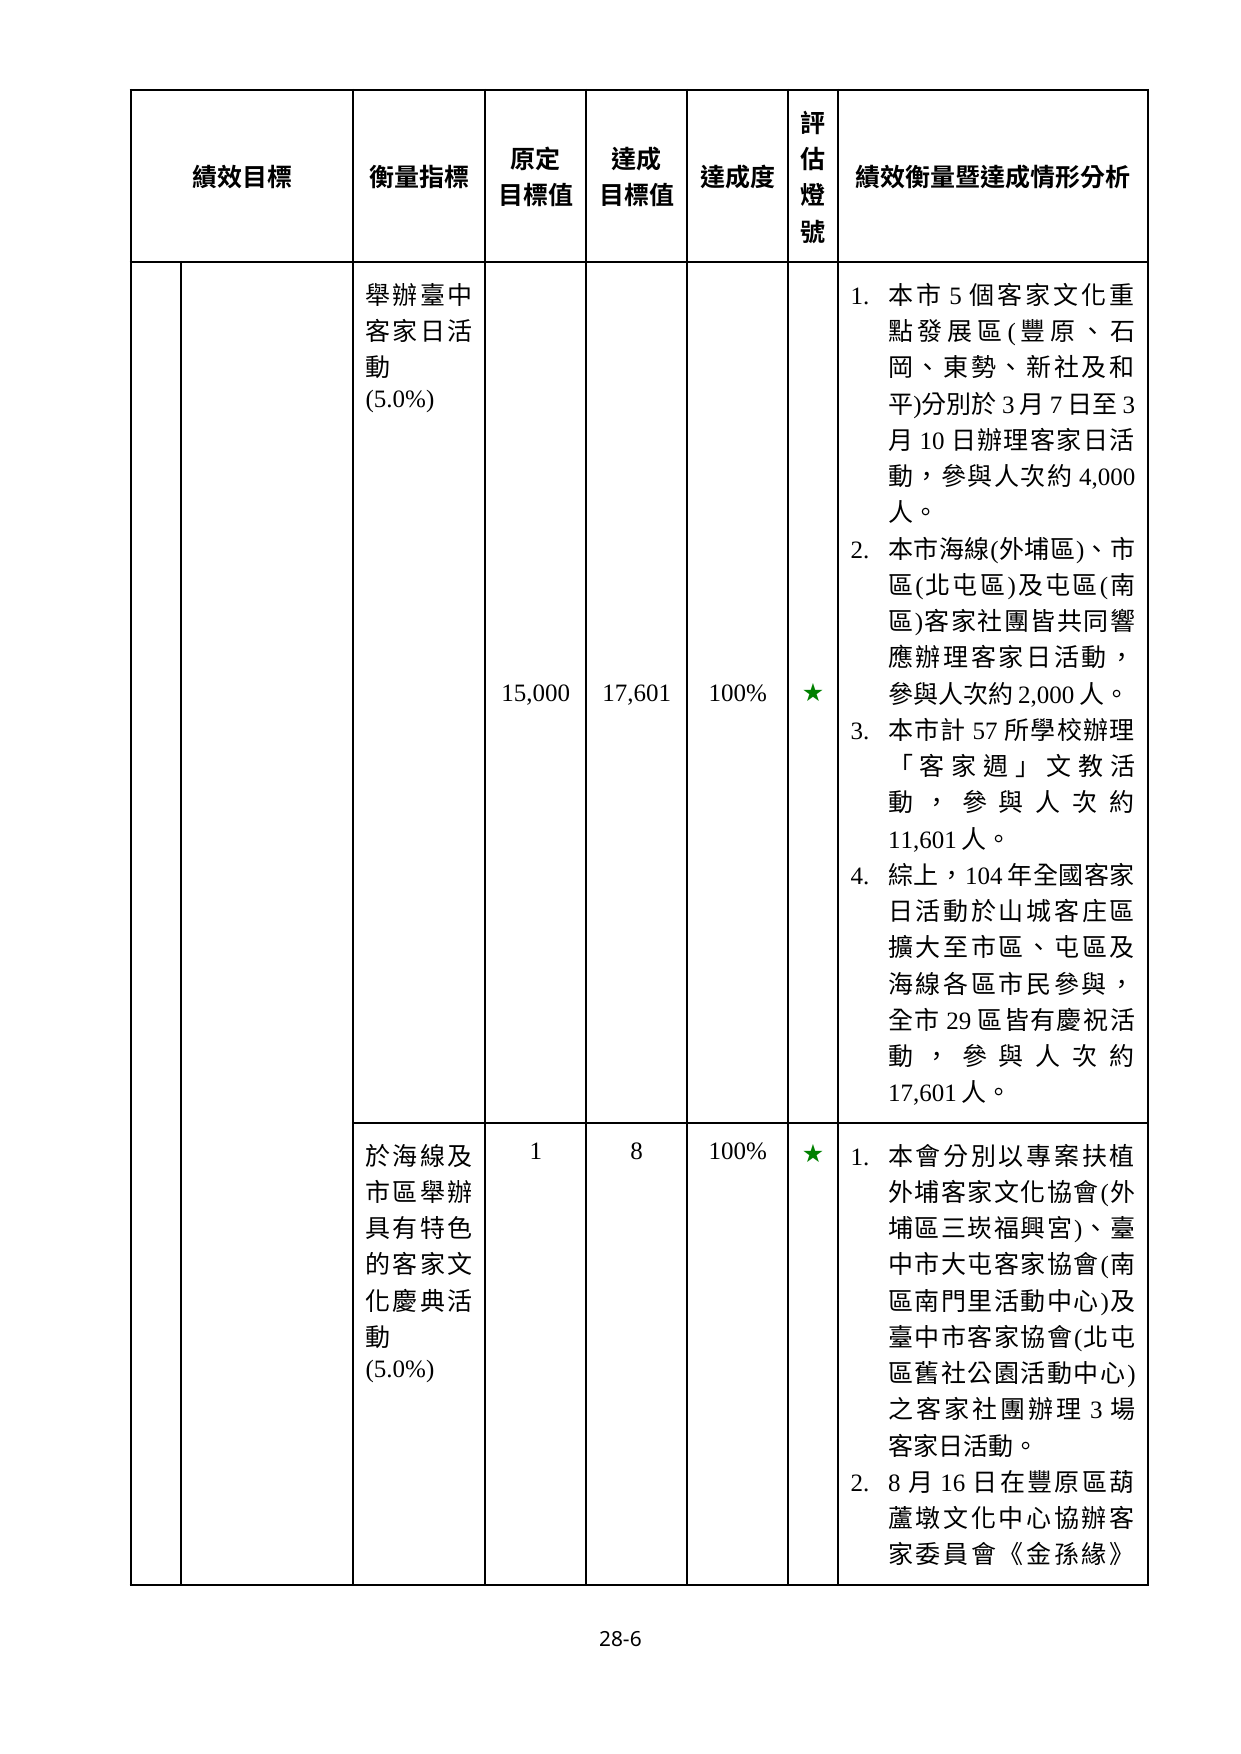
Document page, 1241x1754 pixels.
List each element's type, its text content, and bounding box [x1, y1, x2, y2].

table_cell 100% [688, 1124, 787, 1584]
table_header 評估燈號 [789, 91, 837, 261]
table_header 達成 目標值 [587, 91, 686, 261]
table_cell 於海線及市區舉辦具有特色的客家文化慶典活動 (5.0%) [354, 1124, 484, 1584]
table_header 衡量指標 [354, 91, 484, 261]
table_header 績效衡量暨達成情形分析 [839, 91, 1147, 261]
table_cell [182, 263, 352, 1584]
table_cell 17,601 [587, 263, 686, 1122]
table_header 原定 目標值 [486, 91, 585, 261]
table_cell 舉辦臺中客家日活動 (5.0%) [354, 263, 484, 1122]
table_header 達成度 [688, 91, 787, 261]
table_cell 1 [486, 1124, 585, 1584]
table_header 績效目標 [132, 91, 352, 261]
table_cell 15,000 [486, 263, 585, 1122]
table_cell ★ [789, 1124, 837, 1584]
table_cell 本市5個客家文化重點發展區(豐原、石岡、東勢、新社及和平)分別於3月7日至3月10日辦理客家日活動，參與人次約4,000人。 本市海線(外埔區)、市區(北屯區)及屯區(南區)客家社團皆共同響應辦理客家日活動，參與人次約2,000人。 本市計57所學校辦理「客家週」文教活動，參與人次約11,601人。 綜上，104年全國客家日活動於山城客庄區擴大至市區、屯區及海線各區市民參與，全市29區皆有慶祝活動，參與人次約17,601人。 [839, 263, 1147, 1122]
table_cell 100% [688, 263, 787, 1122]
table_cell 8 [587, 1124, 686, 1584]
table_cell 本會分別以專案扶植外埔客家文化協會(外埔區三崁福興宮)、臺中市大屯客家協會(南區南門里活動中心)及臺中市客家協會(北屯區舊社公園活動中心)之客家社團辦理3場客家日活動。 8月16日在豐原區葫蘆墩文化中心協辦客家委員會《金孫緣》客家大戲展演。 9月19日在大甲區鎮瀾宮及9月20日在東區樂成宮辦理「臺中市2015年客家戲曲藝術季」活動。 12月6日及13日分別在大里區立德活動中心及外埔區老人文康中心(長青學苑)辦理「臺中市2015年客家音樂戲曲活動」。 [839, 1124, 1147, 1584]
table_cell ★ [789, 263, 837, 1122]
table_cell [132, 263, 180, 1584]
